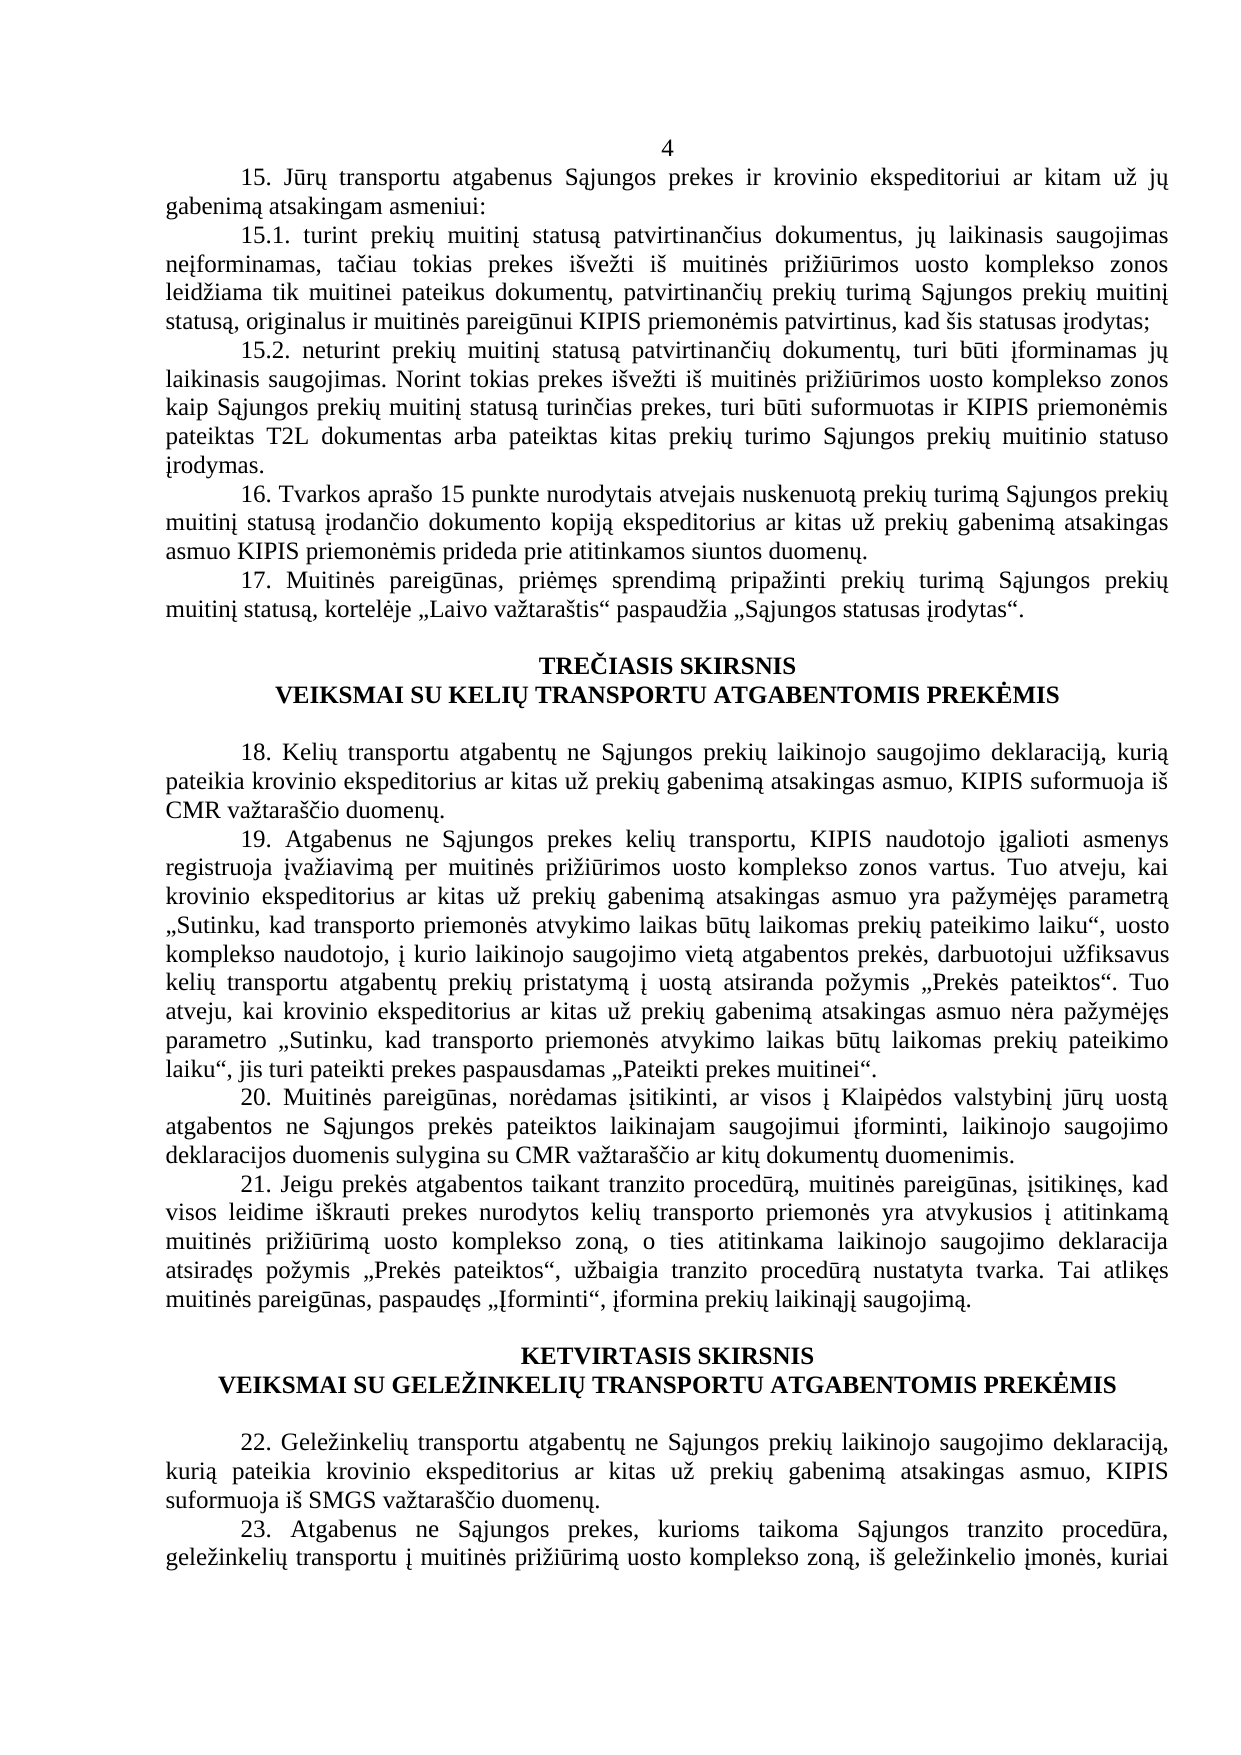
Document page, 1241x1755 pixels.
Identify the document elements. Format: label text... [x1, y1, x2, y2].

text 18. Kelių transportu atgabentų ne Sąjungos prekių laikinojo saugojimo deklaraciją, kurią pateikia krovinio ekspeditorius ar kitas už prekių gabenimą atsakingas asmuo, KIPIS suformuoja iš CMR važtaraščio duomenų. [165, 737, 1169, 824]
text 15.2. neturint prekių muitinį statusą patvirtinančių dokumentų, turi būti įforminamas jų laikinasis saugojimas. Norint tokias prekes išvežti iš muitinės prižiūrimos uosto komplekso zonos kaip Sąjungos prekių muitinį statusą turinčias prekes, turi būti suformuotas ir KIPIS priemonėmis pateiktas T2L dokumentas arba pateiktas kitas prekių turimo Sąjungos prekių muitinio statuso įrodymas. [165, 335, 1169, 479]
text 21. Jeigu prekės atgabentos taikant tranzito procedūrą, muitinės pareigūnas, įsitikinęs, kad visos leidime iškrauti prekes nurodytos kelių transporto priemonės yra atvykusios į atitinkamą muitinės prižiūrimą uosto komplekso zoną, o ties atitinkama laikinojo saugojimo deklaracija atsiradęs požymis „Prekės pateiktos“, užbaigia tranzito procedūrą nustatyta tvarka. Tai atlikęs muitinės pareigūnas, paspaudęs „Įforminti“, įformina prekių laikinąjį saugojimą. [165, 1169, 1169, 1312]
text KETVIRTASIS SKIRSNIS [165, 1341, 1169, 1370]
text 17. Muitinės pareigūnas, priėmęs sprendimą pripažinti prekių turimą Sąjungos prekių muitinį statusą, kortelėje „Laivo važtaraštis“ paspaudžia „Sąjungos statusas įrodytas“. [165, 565, 1169, 622]
text 22. Geležinkelių transportu atgabentų ne Sąjungos prekių laikinojo saugojimo deklaraciją, kurią pateikia krovinio ekspeditorius ar kitas už prekių gabenimą atsakingas asmuo, KIPIS suformuoja iš SMGS važtaraščio duomenų. [165, 1427, 1169, 1514]
text 23. Atgabenus ne Sąjungos prekes, kurioms taikoma Sąjungos tranzito procedūra, geležinkelių transportu į muitinės prižiūrimą uosto komplekso zoną, iš geležinkelio įmonės, kuriai [165, 1514, 1169, 1571]
text TREČIASIS SKIRSNIS [165, 651, 1169, 680]
text VEIKSMAI SU GELEŽINKELIŲ TRANSPORTU ATGABENTOMIS PREKĖMIS [165, 1370, 1169, 1399]
text 15.1. turint prekių muitinį statusą patvirtinančius dokumentus, jų laikinasis saugojimas neįforminamas, tačiau tokias prekes išvežti iš muitinės prižiūrimos uosto komplekso zonos leidžiama tik muitinei pateikus dokumentų, patvirtinančių prekių turimą Sąjungos prekių muitinį statusą, originalus ir muitinės pareigūnui KIPIS priemonėmis patvirtinus, kad šis statusas įrodytas; [165, 220, 1169, 335]
text 19. Atgabenus ne Sąjungos prekes kelių transportu, KIPIS naudotojo įgalioti asmenys registruoja įvažiavimą per muitinės prižiūrimos uosto komplekso zonos vartus. Tuo atveju, kai krovinio ekspeditorius ar kitas už prekių gabenimą atsakingas asmuo yra pažymėjęs parametrą „Sutinku, kad transporto priemonės atvykimo laikas būtų laikomas prekių pateikimo laiku“, uosto komplekso naudotojo, į kurio laikinojo saugojimo vietą atgabentos prekės, darbuotojui užfiksavus kelių transportu atgabentų prekių pristatymą į uostą atsiranda požymis „Prekės pateiktos“. Tuo atveju, kai krovinio ekspeditorius ar kitas už prekių gabenimą atsakingas asmuo nėra pažymėjęs parametro „Sutinku, kad transporto priemonės atvykimo laikas būtų laikomas prekių pateikimo laiku“, jis turi pateikti prekes paspausdamas „Pateikti prekes muitinei“. [165, 824, 1169, 1082]
text 15. Jūrų transportu atgabenus Sąjungos prekes ir krovinio ekspeditoriui ar kitam už jų gabenimą atsakingam asmeniui: [165, 162, 1169, 220]
text 16. Tvarkos aprašo 15 punkte nurodytais atvejais nuskenuotą prekių turimą Sąjungos prekių muitinį statusą įrodančio dokumento kopiją ekspeditorius ar kitas už prekių gabenimą atsakingas asmuo KIPIS priemonėmis prideda prie atitinkamos siuntos duomenų. [165, 479, 1169, 565]
text 20. Muitinės pareigūnas, norėdamas įsitikinti, ar visos į Klaipėdos valstybinį jūrų uostą atgabentos ne Sąjungos prekės pateiktos laikinajam saugojimui įforminti, laikinojo saugojimo deklaracijos duomenis sulygina su CMR važtaraščio ar kitų dokumentų duomenimis. [165, 1082, 1169, 1169]
text VEIKSMAI SU KELIŲ TRANSPORTU ATGABENTOMIS PREKĖMIS [165, 680, 1169, 709]
